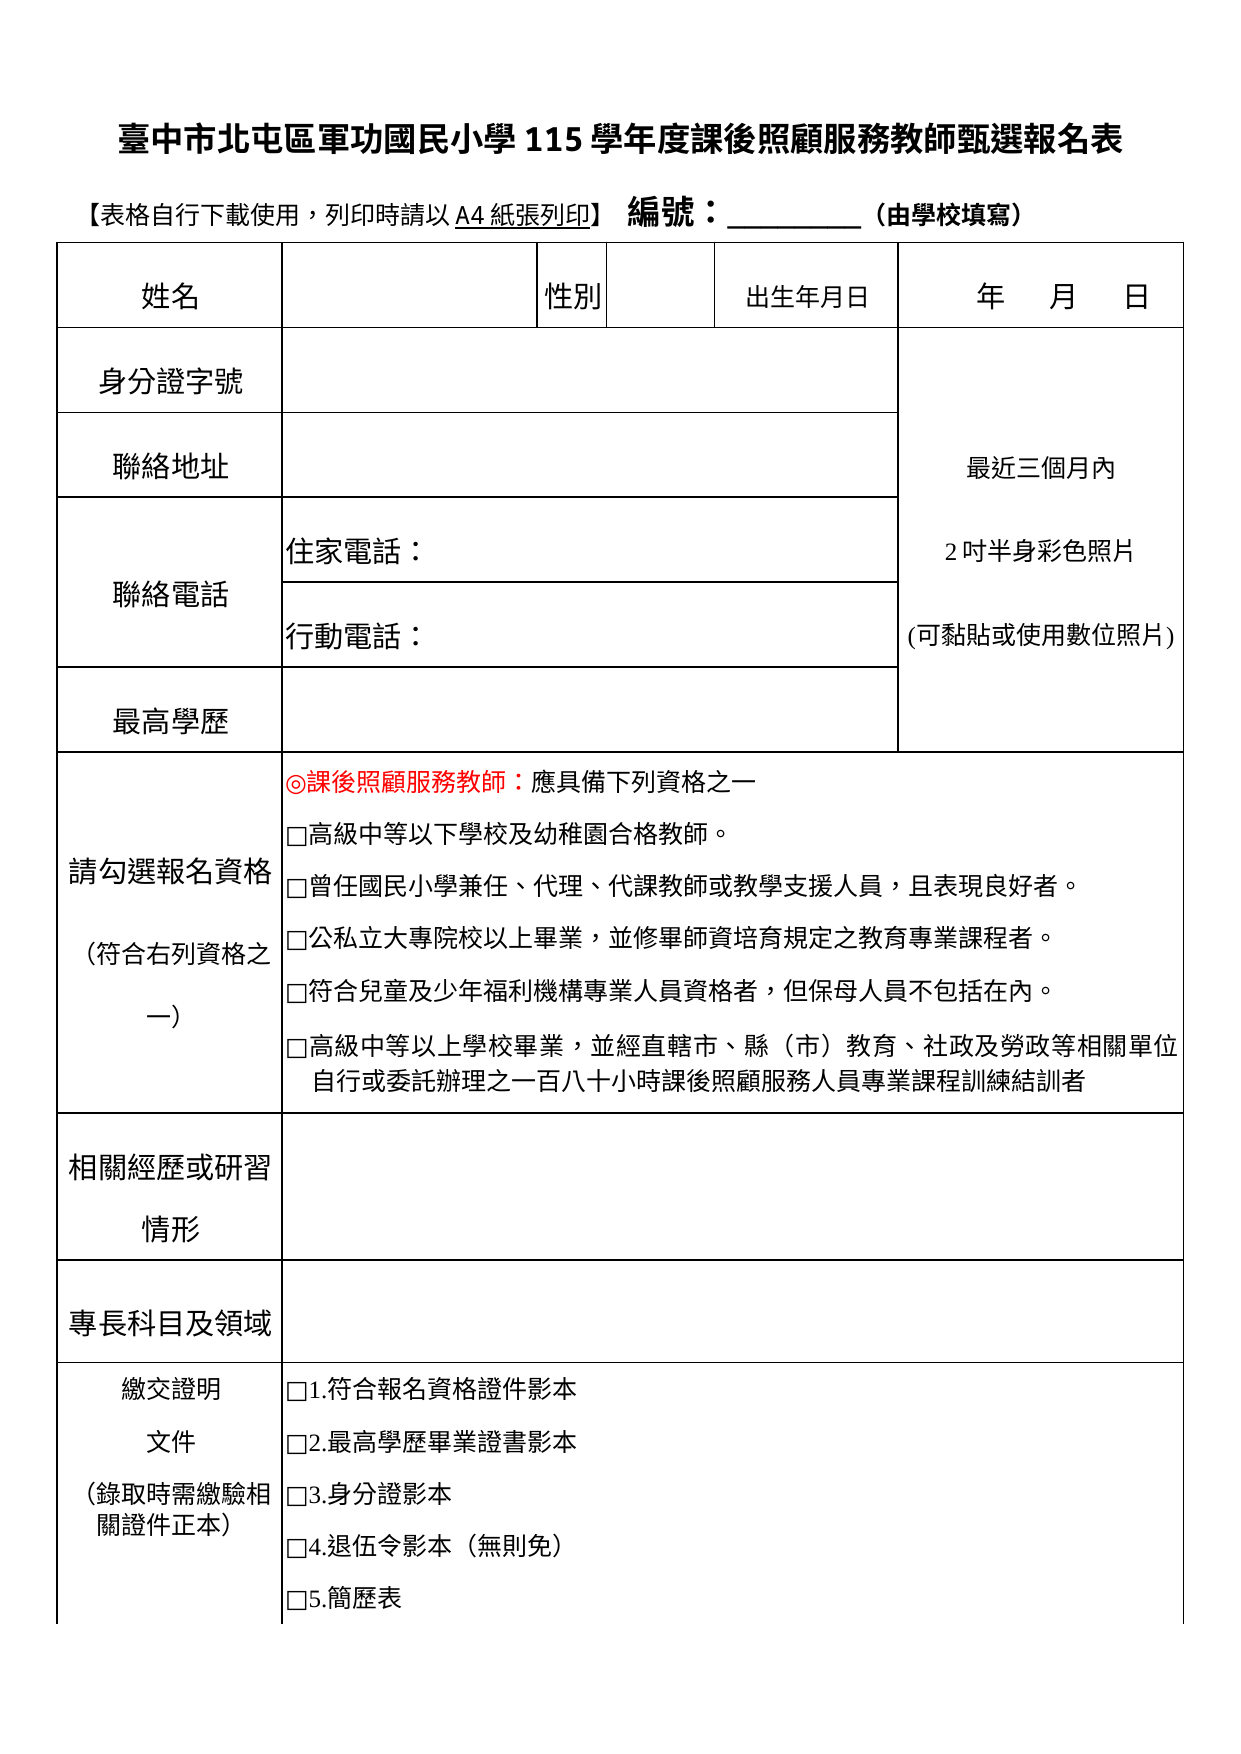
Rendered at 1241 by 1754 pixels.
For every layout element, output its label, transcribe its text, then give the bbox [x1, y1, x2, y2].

table_cell 聯絡電話 [58, 498, 281, 666]
table_cell [283, 413, 897, 496]
table_header [283, 243, 536, 326]
table_cell 專長科目及領域 [58, 1261, 281, 1362]
table_header 性別 [538, 243, 606, 326]
table_cell 行動電話： [283, 583, 897, 666]
text 臺中市北屯區軍功國民小學115學年度課後照顧服務教師甄選報名表 [75, 96, 1165, 158]
table_cell 身分證字號 [58, 328, 281, 411]
table_cell ◎課後照顧服務教師：應具備下列資格之一 □高級中等以下學校及幼稚園合格教師。 □曾任國民小學兼任、代理、代課教師或教學支援人員，且表現良好者。 □公私立大專院校以上畢業，並修畢師資培育規定之教育專業課程者。 □符合兒童及少年福利機構專業人員資格者，但保母人員不包括在內。 □高級中等以上學校畢業，並經直轄市、縣（市）教育、社政及勞政等相關單位自行或委託辦理之一百八十小時課後照顧服務人員專業課程訓練結訓者 [283, 753, 1183, 1112]
table_cell 最近三個月內 2吋半身彩色照片 (可黏貼或使用數位照片) [899, 328, 1183, 751]
table_cell [283, 1114, 1183, 1259]
table_header 姓名 [58, 243, 281, 326]
table_cell [283, 668, 897, 751]
table_header 年 月 日 [899, 243, 1183, 326]
table_cell 繳交證明 文件 （錄取時需繳驗相關證件正本） [58, 1363, 281, 1624]
table_cell 相關經歷或研習情形 [58, 1114, 281, 1259]
table_cell [283, 1261, 1183, 1362]
table_header [607, 243, 714, 326]
table_cell [283, 328, 897, 411]
table_cell 住家電話： [283, 498, 897, 581]
table_cell 最高學歷 [58, 668, 281, 751]
table_cell 請勾選報名資格 （符合右列資格之一） [58, 753, 281, 1112]
text 【表格自行下載使用，列印時請以A4紙張列印】 編號：________（由學校填寫） [75, 169, 1165, 231]
table_cell □1.符合報名資格證件影本 □2.最高學歷畢業證書影本 □3.身分證影本 □4.退伍令影本（無則免） □5.簡歷表 [283, 1363, 1183, 1624]
table_cell 聯絡地址 [58, 413, 281, 496]
table_header 出生年月日 [715, 243, 897, 326]
